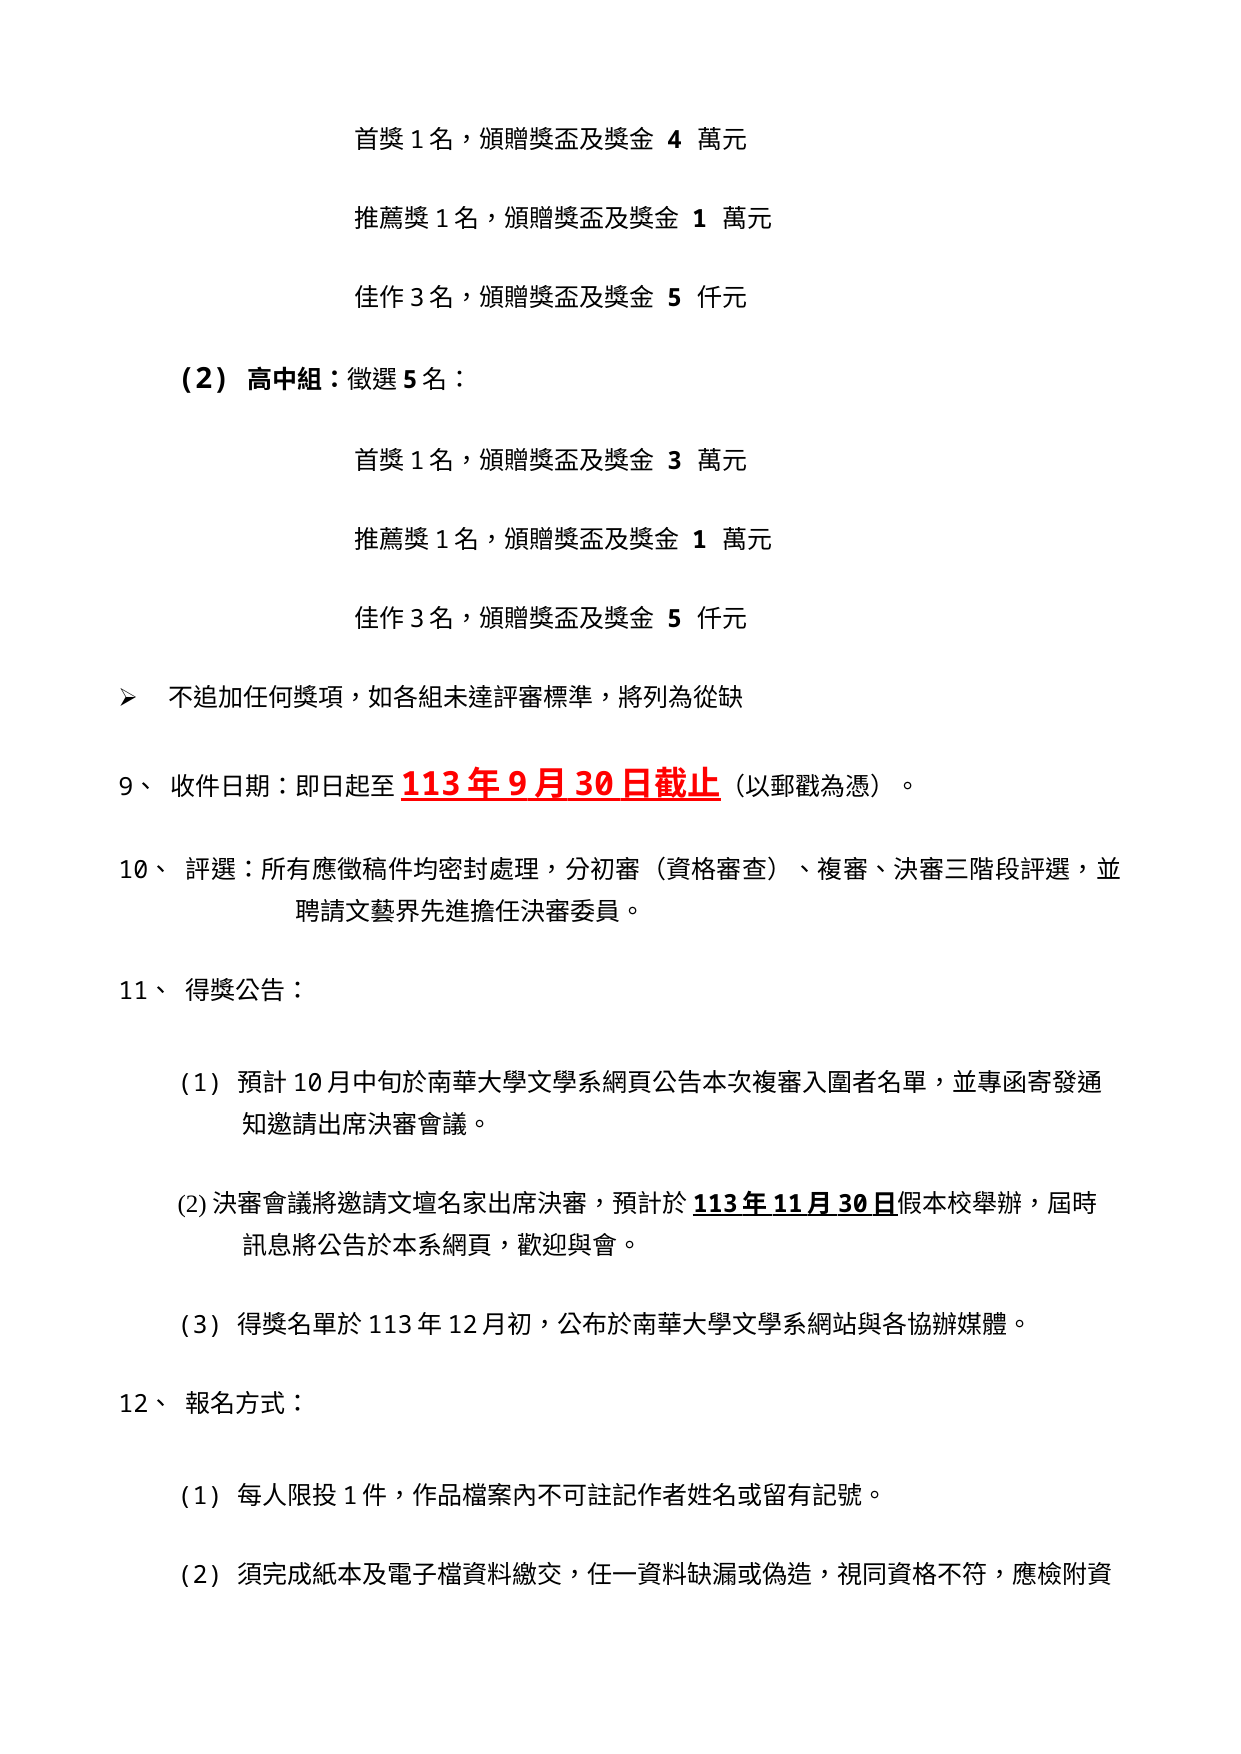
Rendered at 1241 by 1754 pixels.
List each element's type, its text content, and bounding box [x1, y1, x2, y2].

list 報名方式： [118, 1383, 1122, 1420]
text 首獎1名，頒贈獎盃及獎金 4 萬元 [354, 119, 1122, 156]
list 評選：所有應徵稿件均密封處理，分初審（資格審查）、複審、決審三階段評選，並聘請文藝界先進擔任決審委員。 [118, 850, 1122, 928]
text 首獎1名，頒贈獎盃及獎金 3 萬元 [354, 440, 1122, 476]
list 高中組：徵選5名： [177, 357, 1122, 397]
text 推薦獎1名，頒贈獎盃及獎金 1 萬元 [354, 199, 1122, 235]
text 推薦獎1名，頒贈獎盃及獎金 1 萬元 [354, 519, 1122, 556]
list 須完成紙本及電子檔資料繳交，任一資料缺漏或偽造，視同資格不符，應檢附資 [177, 1554, 1122, 1591]
list 得獎名單於113年12月初，公布於南華大學文學系網站與各協辦媒體。 [177, 1304, 1122, 1341]
list 預計10月中旬於南華大學文學系網頁公告本次複審入圍者名單，並專函寄發通知邀請出席決審會議。 [177, 1063, 1122, 1141]
list 決審會議將邀請文壇名家出席決審，預計於113年11月30日假本校舉辦，屆時訊息將公告於本系網頁，歡迎與會。 [177, 1183, 1122, 1261]
text 佳作3名，頒贈獎盃及獎金 5 仟元 [354, 278, 1122, 314]
text 佳作3名，頒贈獎盃及獎金 5 仟元 [354, 598, 1122, 635]
list 不追加任何獎項，如各組未達評審標準，將列為從缺 [118, 678, 1122, 714]
list 每人限投1件，作品檔案內不可註記作者姓名或留有記號。 [177, 1475, 1122, 1512]
list 收件日期：即日起至113年9月30日截止（以郵戳為憑）。 [118, 757, 1122, 805]
list 得獎公告： [118, 971, 1122, 1007]
